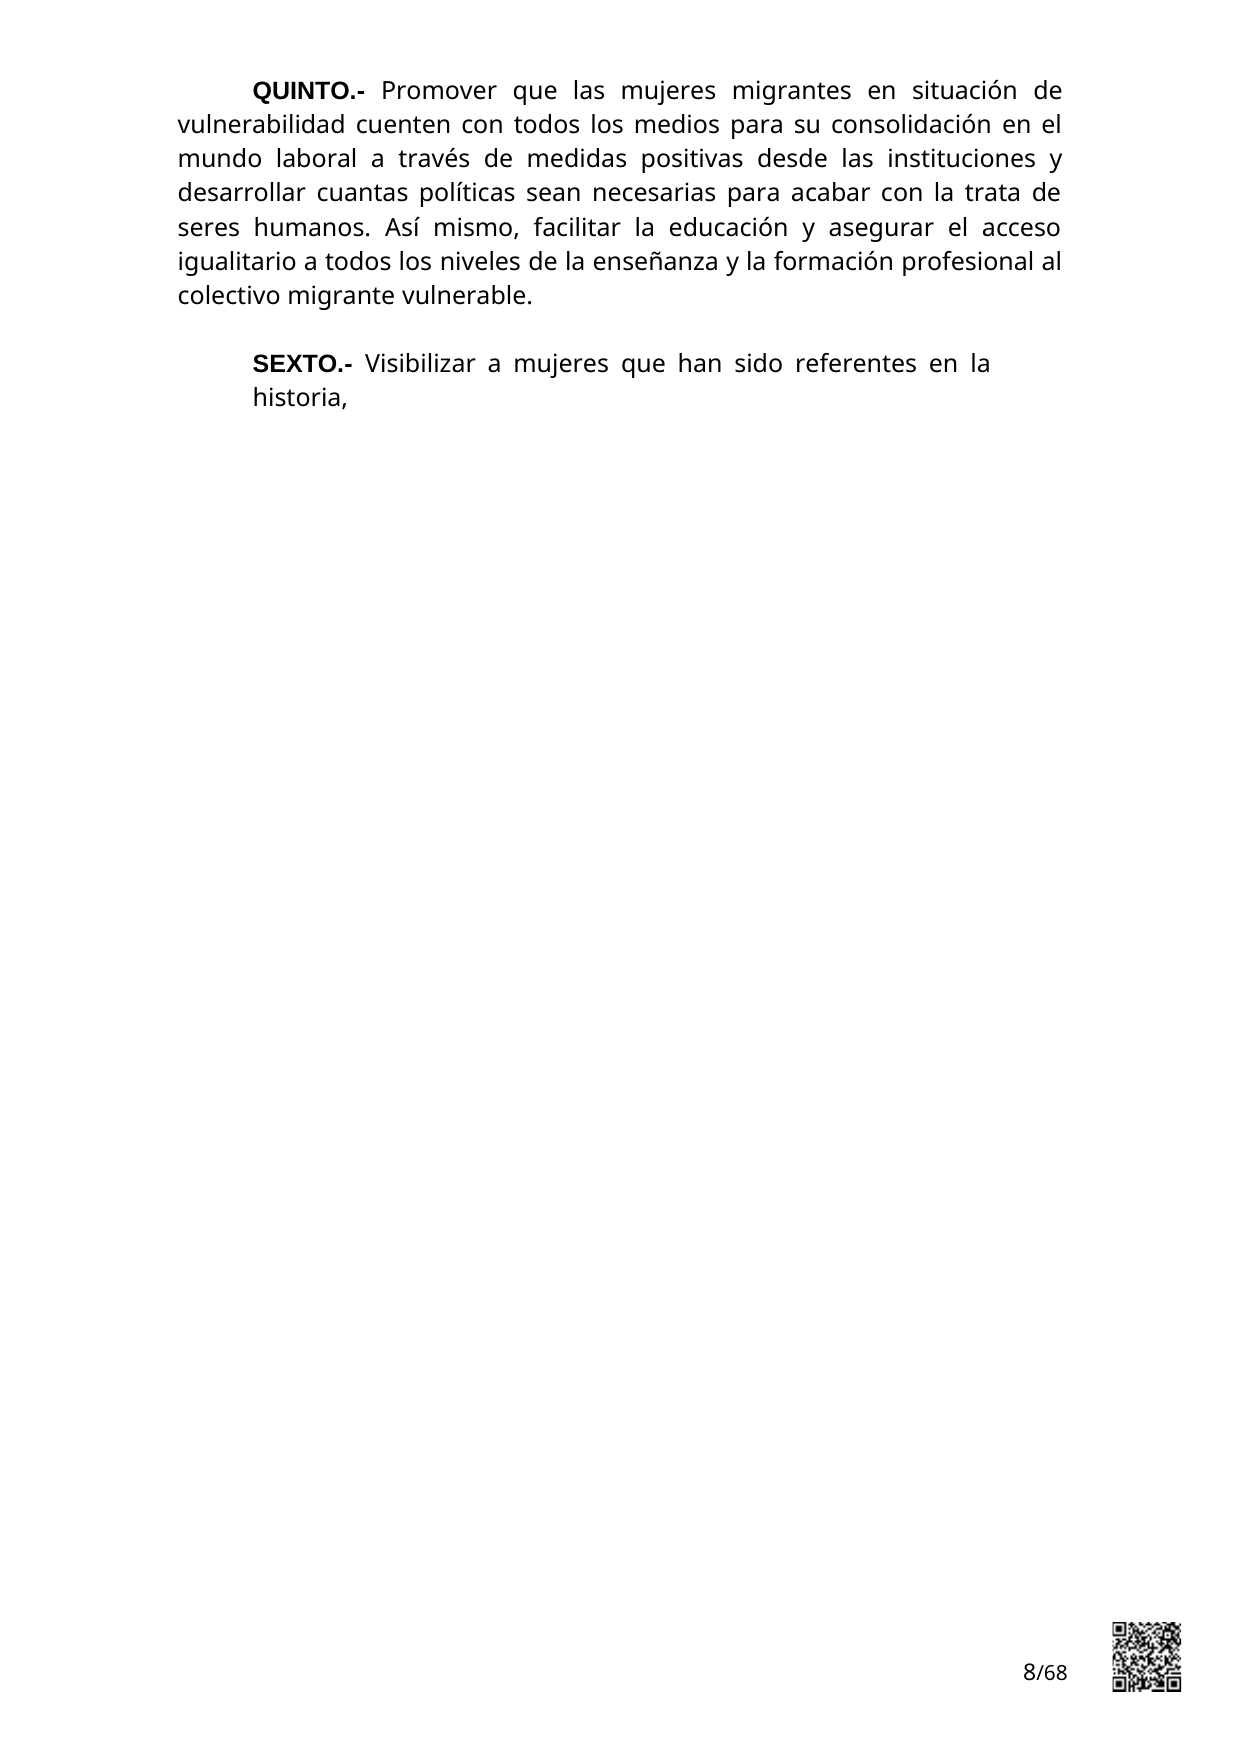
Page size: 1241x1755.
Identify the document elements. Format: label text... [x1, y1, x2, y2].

text SEXTO.- Visibilizar a mujeres que han sido referentes en la historia, [252, 345, 1091, 413]
text QUINTO.- Promover que las mujeres migrantes en situación de vulnerabilidad cuenten con todos los medios para su consolidación en el mundo laboral a través de medidas positivas desde las instituciones y desarrollar cuantas políticas sean necesarias para acabar con la trata de seres humanos. Así mismo, facilitar la educación y asegurar el acceso igualitario a todos los niveles de la enseñanza y la formación profesional al colectivo migrante vulnerable. [177, 73, 1062, 311]
